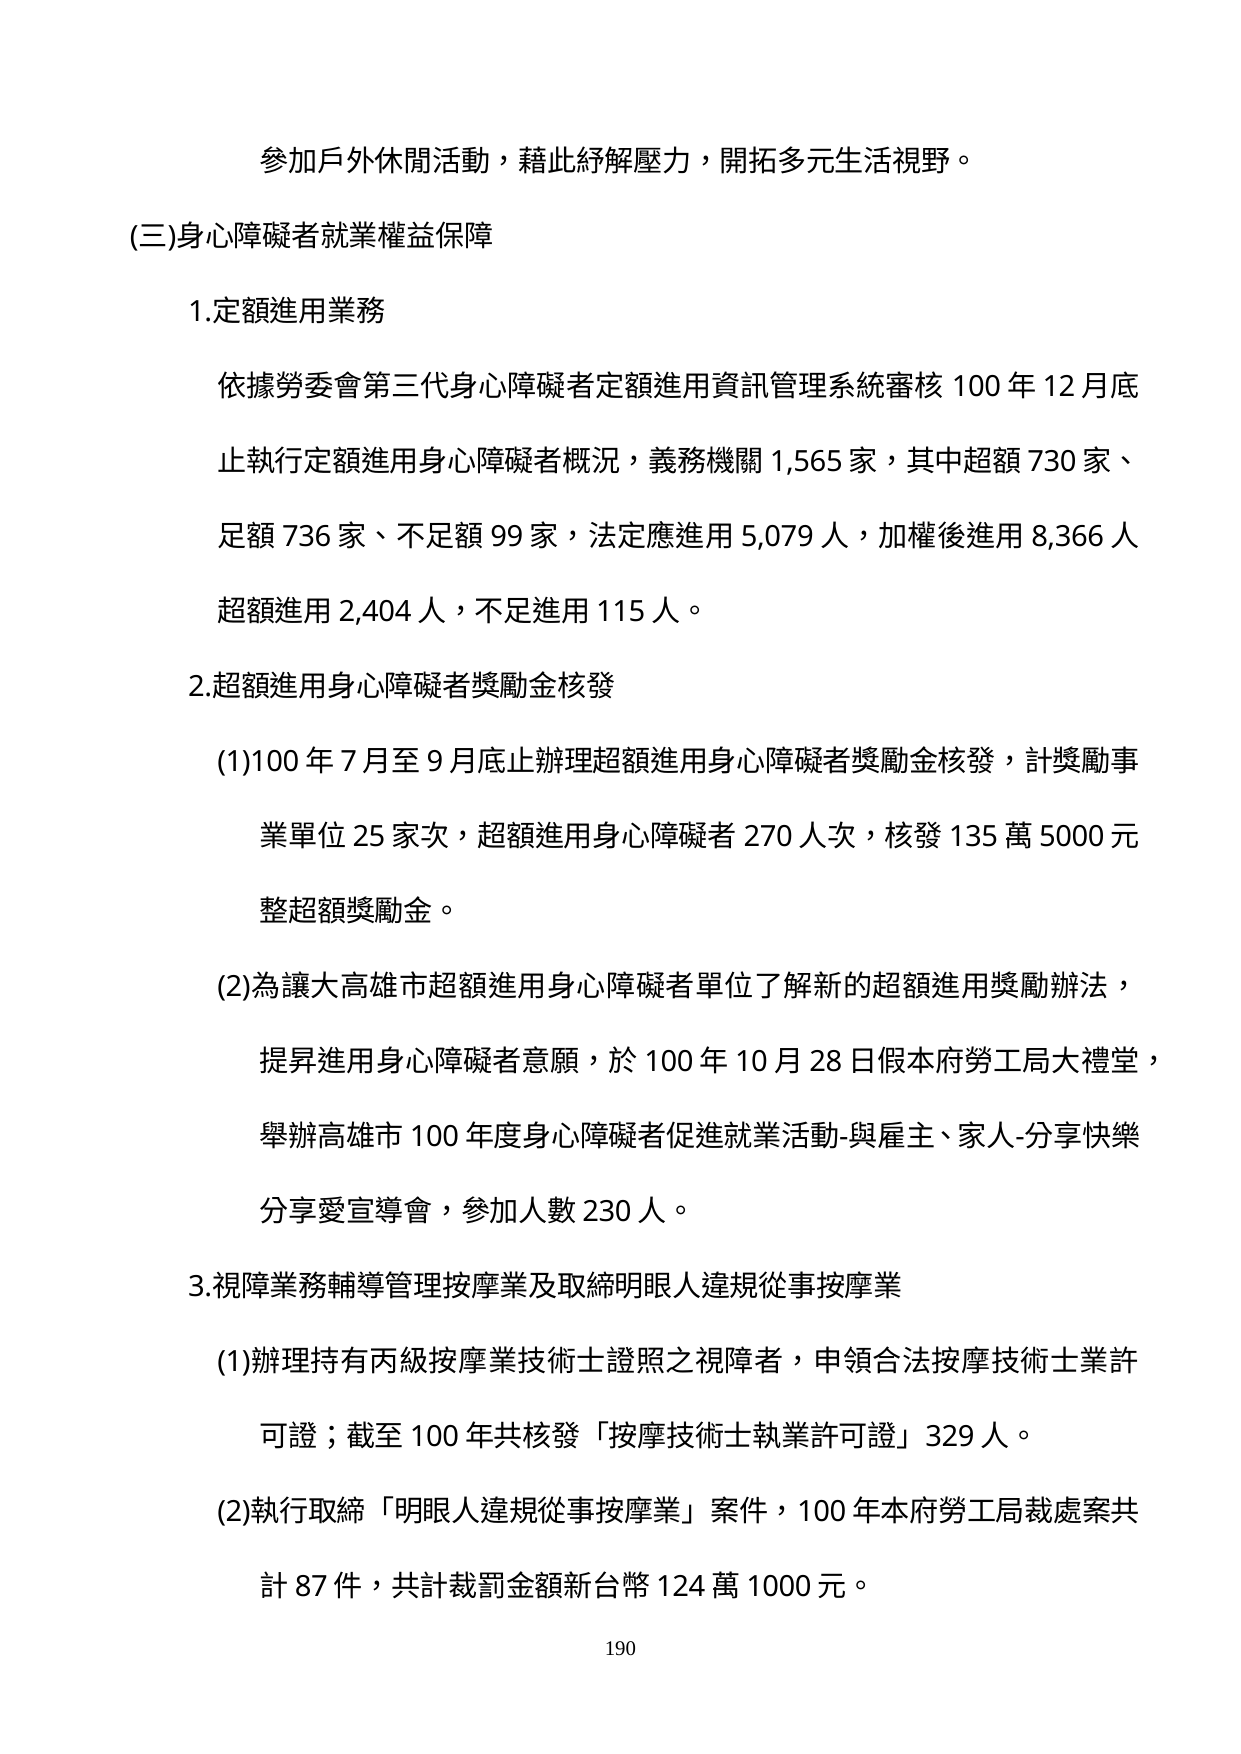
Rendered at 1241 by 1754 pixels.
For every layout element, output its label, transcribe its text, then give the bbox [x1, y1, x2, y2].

text (2)為讓大高雄市超額進用身心障礙者單位了解新的超額進用獎勵辦法，提昇進用身心障礙者意願，於100年10月28日假本府勞工局大禮堂，舉辦高雄市100年度身心障礙者促進就業活動-與雇主、家人-分享快樂、分享愛宣導會，參加人數230人。 [217, 946, 1140, 1246]
text (1)100年7月至9月底止辦理超額進用身心障礙者獎勵金核發，計獎勵事業單位25家次，超額進用身心障礙者270人次，核發135萬5000元整超額獎勵金。 [217, 721, 1140, 946]
text (2)執行取締「明眼人違規從事按摩業」案件，100年本府勞工局裁處案共計87件，共計裁罰金額新台幣124萬1000元。 [217, 1471, 1140, 1621]
text (4)結合社會資源，成立「天使之翼」志工隊，組成個案成長及關懷訪視組，對於歷屆結訓學員做家庭關懷訪視，追蹤學員結訓後就業狀況與協助提供就業相關資源運用，以增進學員就業機會；另為加強輔導身心障礙學員適應社會環境生活需要，個案成長組利用假日，協助輔導學員參加戶外休閒活動，藉此紓解壓力，開拓多元生活視野。 [217, 121, 1140, 196]
text 依據勞委會第三代身心障礙者定額進用資訊管理系統審核100年12月底止執行定額進用身心障礙者概況，義務機關1,565家，其中超額730家、足額736家、不足額99家，法定應進用5,079人，加權後進用8,366人，超額進用2,404人，不足進用115人。 [217, 346, 1140, 646]
text 2.超額進用身心障礙者獎勵金核發 [188, 646, 1140, 721]
text (三)身心障礙者就業權益保障 [129, 196, 1140, 271]
text 1.定額進用業務 [188, 271, 1140, 346]
text (1)辦理持有丙級按摩業技術士證照之視障者，申領合法按摩技術士業許可證；截至100年共核發「按摩技術士執業許可證」329人。 [217, 1321, 1140, 1471]
text 3.視障業務輔導管理按摩業及取締明眼人違規從事按摩業 [188, 1246, 1140, 1321]
